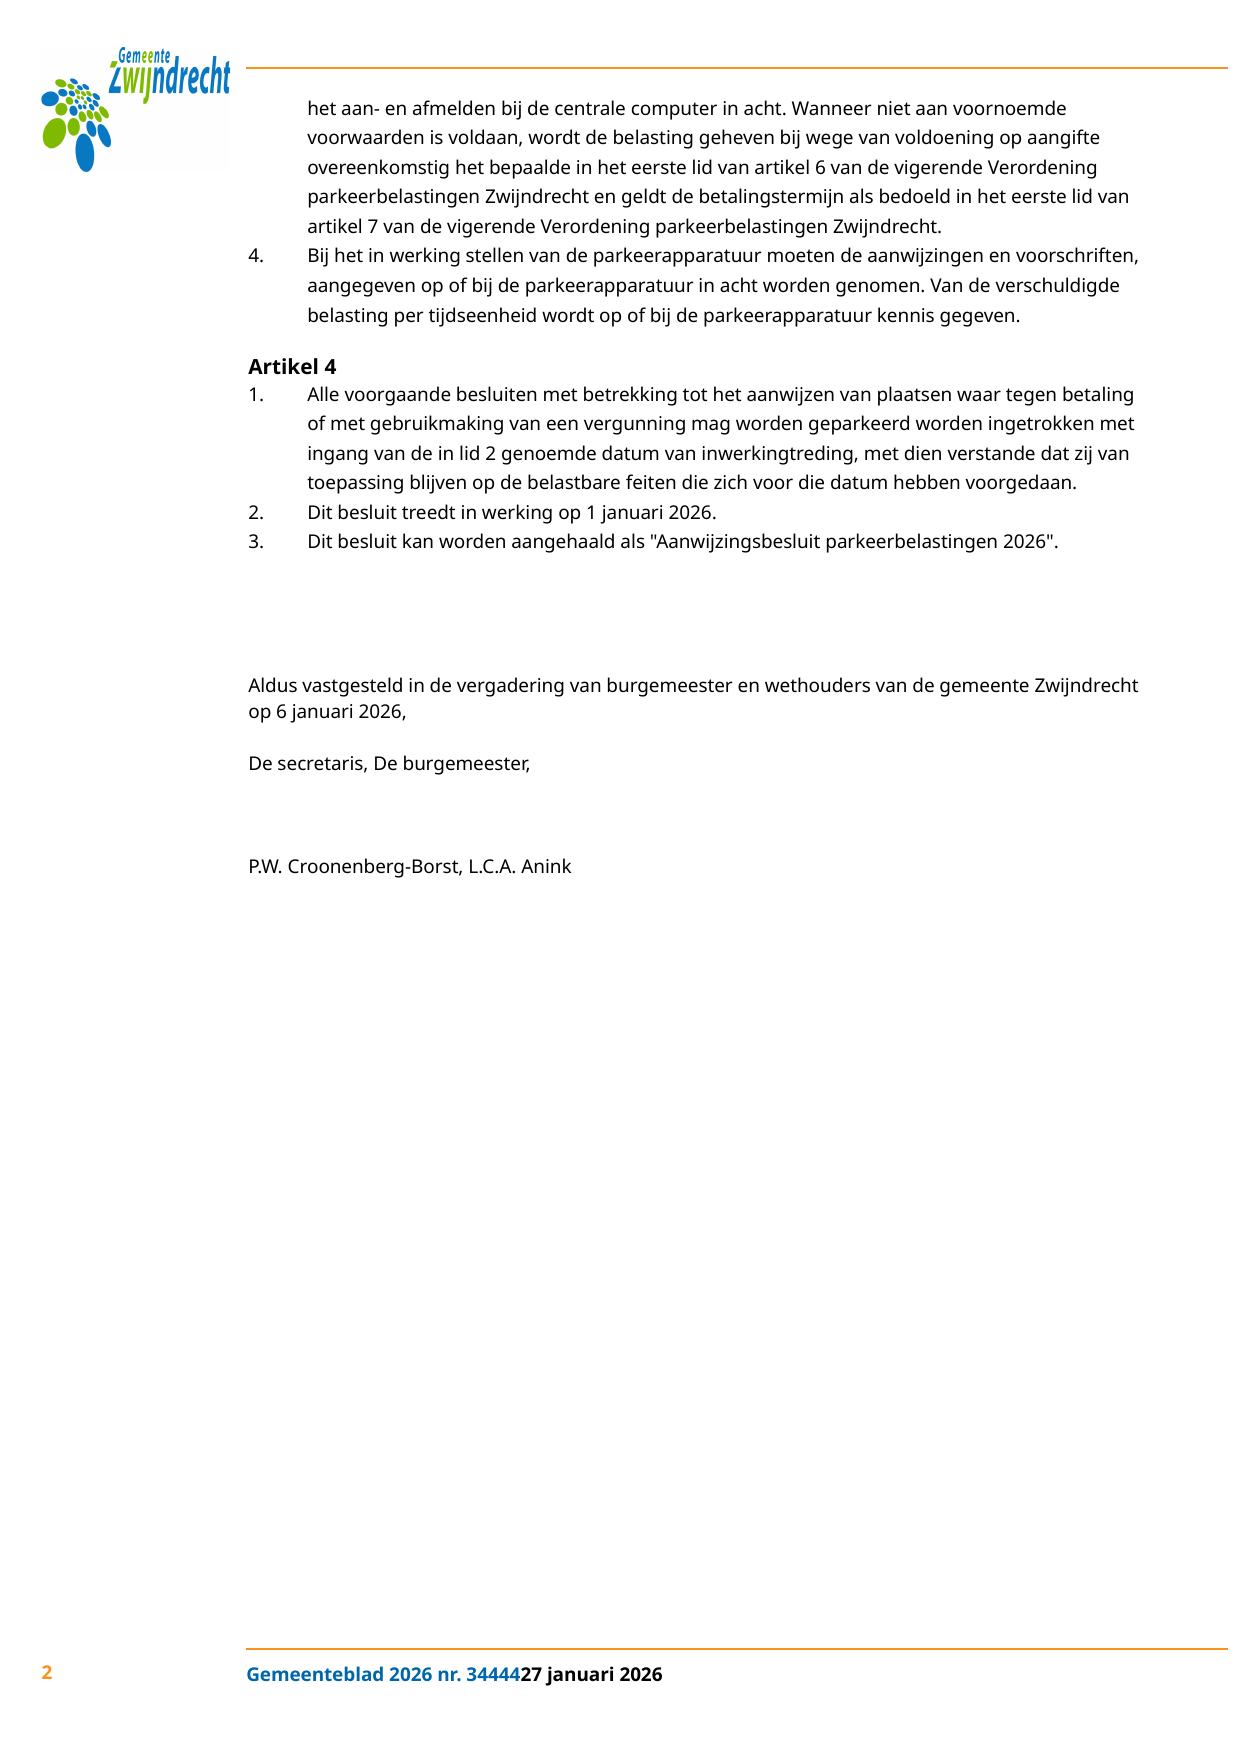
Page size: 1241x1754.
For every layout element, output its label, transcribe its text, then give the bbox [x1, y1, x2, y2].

text De secretaris, De burgemeester, [248, 750, 1152, 776]
list Bij het in werking stellen van de parkeerapparatuur moeten de aanwijzingen en voorschriften, aangegeven op of bij de parkeerapparatuur in acht worden genomen. Van de verschuldigde belasting per tijdseenheid wordt op of bij de parkeerapparatuur kennis gegeven. [248, 243, 1152, 328]
list het aan- en afmelden bij de centrale computer in acht. Wanneer niet aan voornoemde voorwaarden is voldaan, wordt de belasting geheven bij wege van voldoening op aangifte overeenkomstig het bepaalde in het eerste lid van artikel 6 van de vigerende Verordening parkeerbelastingen Zwijndrecht en geldt de betalingstermijn als bedoeld in het eerste lid van artikel 7 van de vigerende Verordening parkeerbelastingen Zwijndrecht. [248, 95, 1152, 239]
text Aldus vastgesteld in de vergadering van burgemeester en wethouders van de gemeente Zwijndrecht op 6 januari 2026, [248, 673, 1152, 724]
list Dit besluit kan worden aangehaald als "Aanwijzingsbesluit parkeerbelastingen 2026". [248, 529, 1152, 554]
picture [41, 47, 231, 172]
list Alle voorgaande besluiten met betrekking tot het aanwijzen van plaatsen waar tegen betaling of met gebruikmaking van een vergunning mag worden geparkeerd worden ingetrokken met ingang van de in lid 2 genoemde datum van inwerkingtreding, met dien verstande dat zij van toepassing blijven op de belastbare feiten die zich voor die datum hebben voorgedaan. [248, 381, 1152, 495]
text P.W. Croonenberg-Borst, L.C.A. Anink [248, 853, 1152, 878]
text Artikel 4 [248, 352, 1152, 381]
list Dit besluit treedt in werking op 1 januari 2026. [248, 499, 1152, 525]
